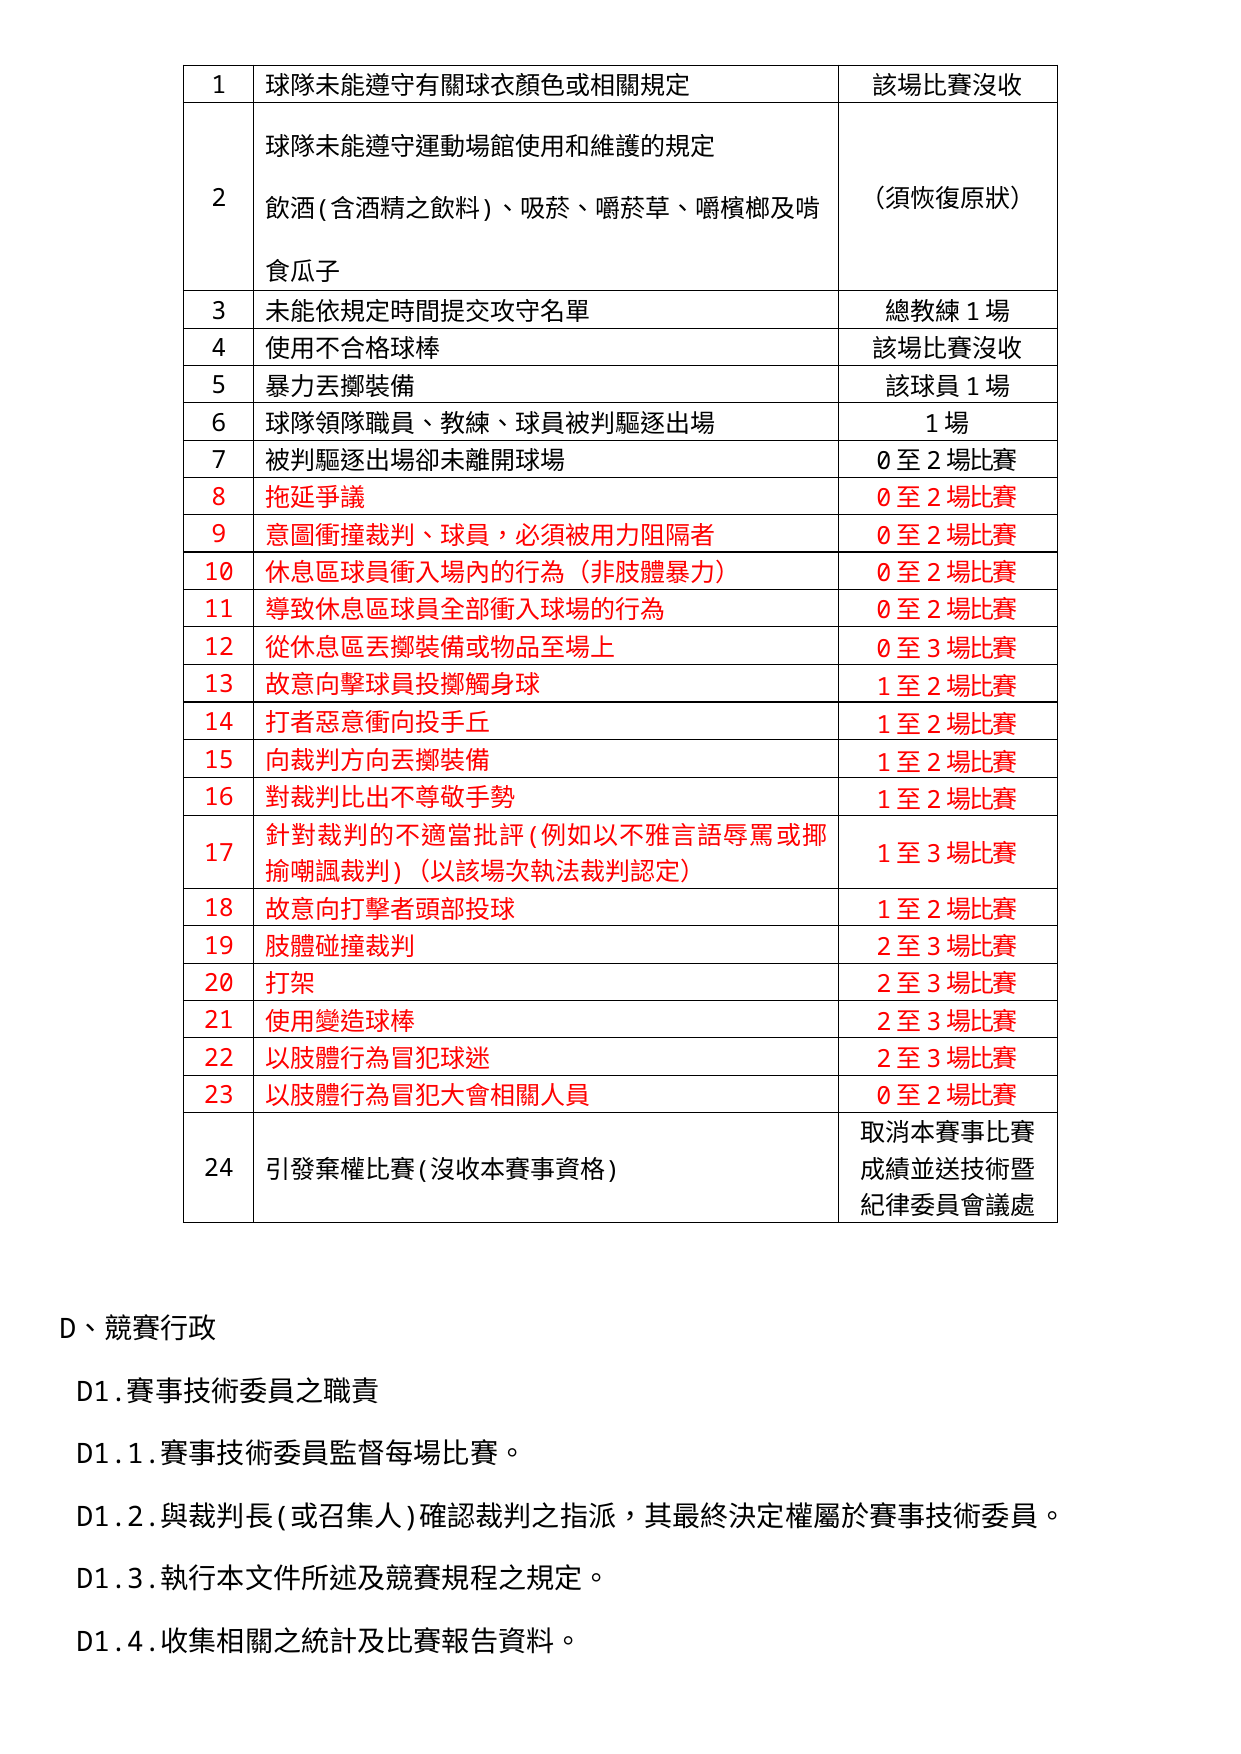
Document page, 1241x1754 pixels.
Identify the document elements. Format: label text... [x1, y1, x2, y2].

table_cell 24 [184, 1113, 253, 1222]
table_cell 以肢體行為冒犯球迷 [254, 1038, 838, 1074]
table_cell 4 [184, 329, 253, 365]
table_cell 1場 [839, 403, 1057, 439]
table_cell （須恢復原狀） [839, 103, 1057, 290]
table_cell 打架 [254, 964, 838, 1000]
table_cell 3 [184, 291, 253, 328]
table_cell 16 [184, 778, 253, 814]
table_cell 2至3場比賽 [839, 1038, 1057, 1074]
table_cell 21 [184, 1001, 253, 1037]
table_cell 2至3場比賽 [839, 1001, 1057, 1037]
table_cell 球隊未能遵守運動場館使用和維護的規定 飲酒(含酒精之飲料)、吸菸、嚼菸草、嚼檳榔及啃食瓜子 [254, 103, 838, 290]
table_cell 19 [184, 926, 253, 963]
table_cell 13 [184, 665, 253, 701]
table_cell 9 [184, 515, 253, 551]
table_cell 23 [184, 1076, 253, 1112]
text D、競賽行政 [59, 1285, 1181, 1348]
table_cell 休息區球員衝入場內的行為（非肢體暴力） [254, 553, 838, 589]
table_cell 暴力丟擲裝備 [254, 366, 838, 402]
table_cell 被判驅逐出場卻未離開球場 [254, 441, 838, 477]
table_cell 該場比賽沒收 [839, 66, 1057, 102]
table_cell 1 [184, 66, 253, 102]
table_cell 該場比賽沒收 [839, 329, 1057, 365]
table_cell 1至2場比賽 [839, 665, 1057, 701]
table_cell 1至2場比賽 [839, 778, 1057, 814]
table_cell 對裁判比出不尊敬手勢 [254, 778, 838, 814]
table_cell 2至3場比賽 [839, 964, 1057, 1000]
table_cell 導致休息區球員全部衝入球場的行為 [254, 590, 838, 626]
table_cell 18 [184, 889, 253, 925]
table_cell 0至2場比賽 [839, 1076, 1057, 1112]
table_cell 1至2場比賽 [839, 889, 1057, 925]
table_cell 2至3場比賽 [839, 926, 1057, 963]
table_cell 以肢體行為冒犯大會相關人員 [254, 1076, 838, 1112]
text D1.賽事技術委員之職責 [59, 1348, 1181, 1410]
text D1.1.賽事技術委員監督每場比賽。 [59, 1410, 1181, 1473]
table_cell 引發棄權比賽(沒收本賽事資格) [254, 1113, 838, 1222]
table_cell 17 [184, 816, 253, 888]
table_cell 1至3場比賽 [839, 816, 1057, 888]
table_cell 故意向打擊者頭部投球 [254, 889, 838, 925]
table_cell 使用變造球棒 [254, 1001, 838, 1037]
table_cell 未能依規定時間提交攻守名單 [254, 291, 838, 328]
table_cell 總教練1場 [839, 291, 1057, 328]
table_cell 20 [184, 964, 253, 1000]
table_cell 0至2場比賽 [839, 441, 1057, 477]
table_cell 0至2場比賽 [839, 478, 1057, 514]
table_cell 0至2場比賽 [839, 553, 1057, 589]
table_cell 22 [184, 1038, 253, 1074]
table_cell 使用不合格球棒 [254, 329, 838, 365]
text D1.4.收集相關之統計及比賽報告資料。 [59, 1598, 1181, 1660]
table_cell 該球員1場 [839, 366, 1057, 402]
table_cell 8 [184, 478, 253, 514]
table_cell 意圖衝撞裁判、球員，必須被用力阻隔者 [254, 515, 838, 551]
text D1.3.執行本文件所述及競賽規程之規定。 [59, 1535, 1181, 1598]
table_cell 球隊領隊職員、教練、球員被判驅逐出場 [254, 403, 838, 439]
table_cell 1至2場比賽 [839, 740, 1057, 777]
table_cell 10 [184, 553, 253, 589]
table_cell 7 [184, 441, 253, 477]
table_cell 14 [184, 703, 253, 739]
table_cell 0至2場比賽 [839, 515, 1057, 551]
table_cell 向裁判方向丟擲裝備 [254, 740, 838, 777]
table_cell 故意向擊球員投擲觸身球 [254, 665, 838, 701]
table_cell 0至2場比賽 [839, 590, 1057, 626]
table_cell 15 [184, 740, 253, 777]
table_cell 6 [184, 403, 253, 439]
table_cell 2 [184, 103, 253, 290]
table_cell 0至3場比賽 [839, 627, 1057, 664]
table_cell 針對裁判的不適當批評(例如以不雅言語辱罵或揶揄嘲諷裁判)（以該場次執法裁判認定） [254, 816, 838, 888]
table_cell 球隊未能遵守有關球衣顏色或相關規定 [254, 66, 838, 102]
table_cell 打者惡意衝向投手丘 [254, 703, 838, 739]
table_cell 取消本賽事比賽成績並送技術暨紀律委員會議處 [839, 1113, 1057, 1222]
table_cell 1至2場比賽 [839, 703, 1057, 739]
table_cell 11 [184, 590, 253, 626]
table_cell 拖延爭議 [254, 478, 838, 514]
text D1.2.與裁判長(或召集人)確認裁判之指派，其最終決定權屬於賽事技術委員。 [59, 1473, 1181, 1535]
table_cell 從休息區丟擲裝備或物品至場上 [254, 627, 838, 664]
table_cell 5 [184, 366, 253, 402]
table_cell 肢體碰撞裁判 [254, 926, 838, 963]
table_cell 12 [184, 627, 253, 664]
